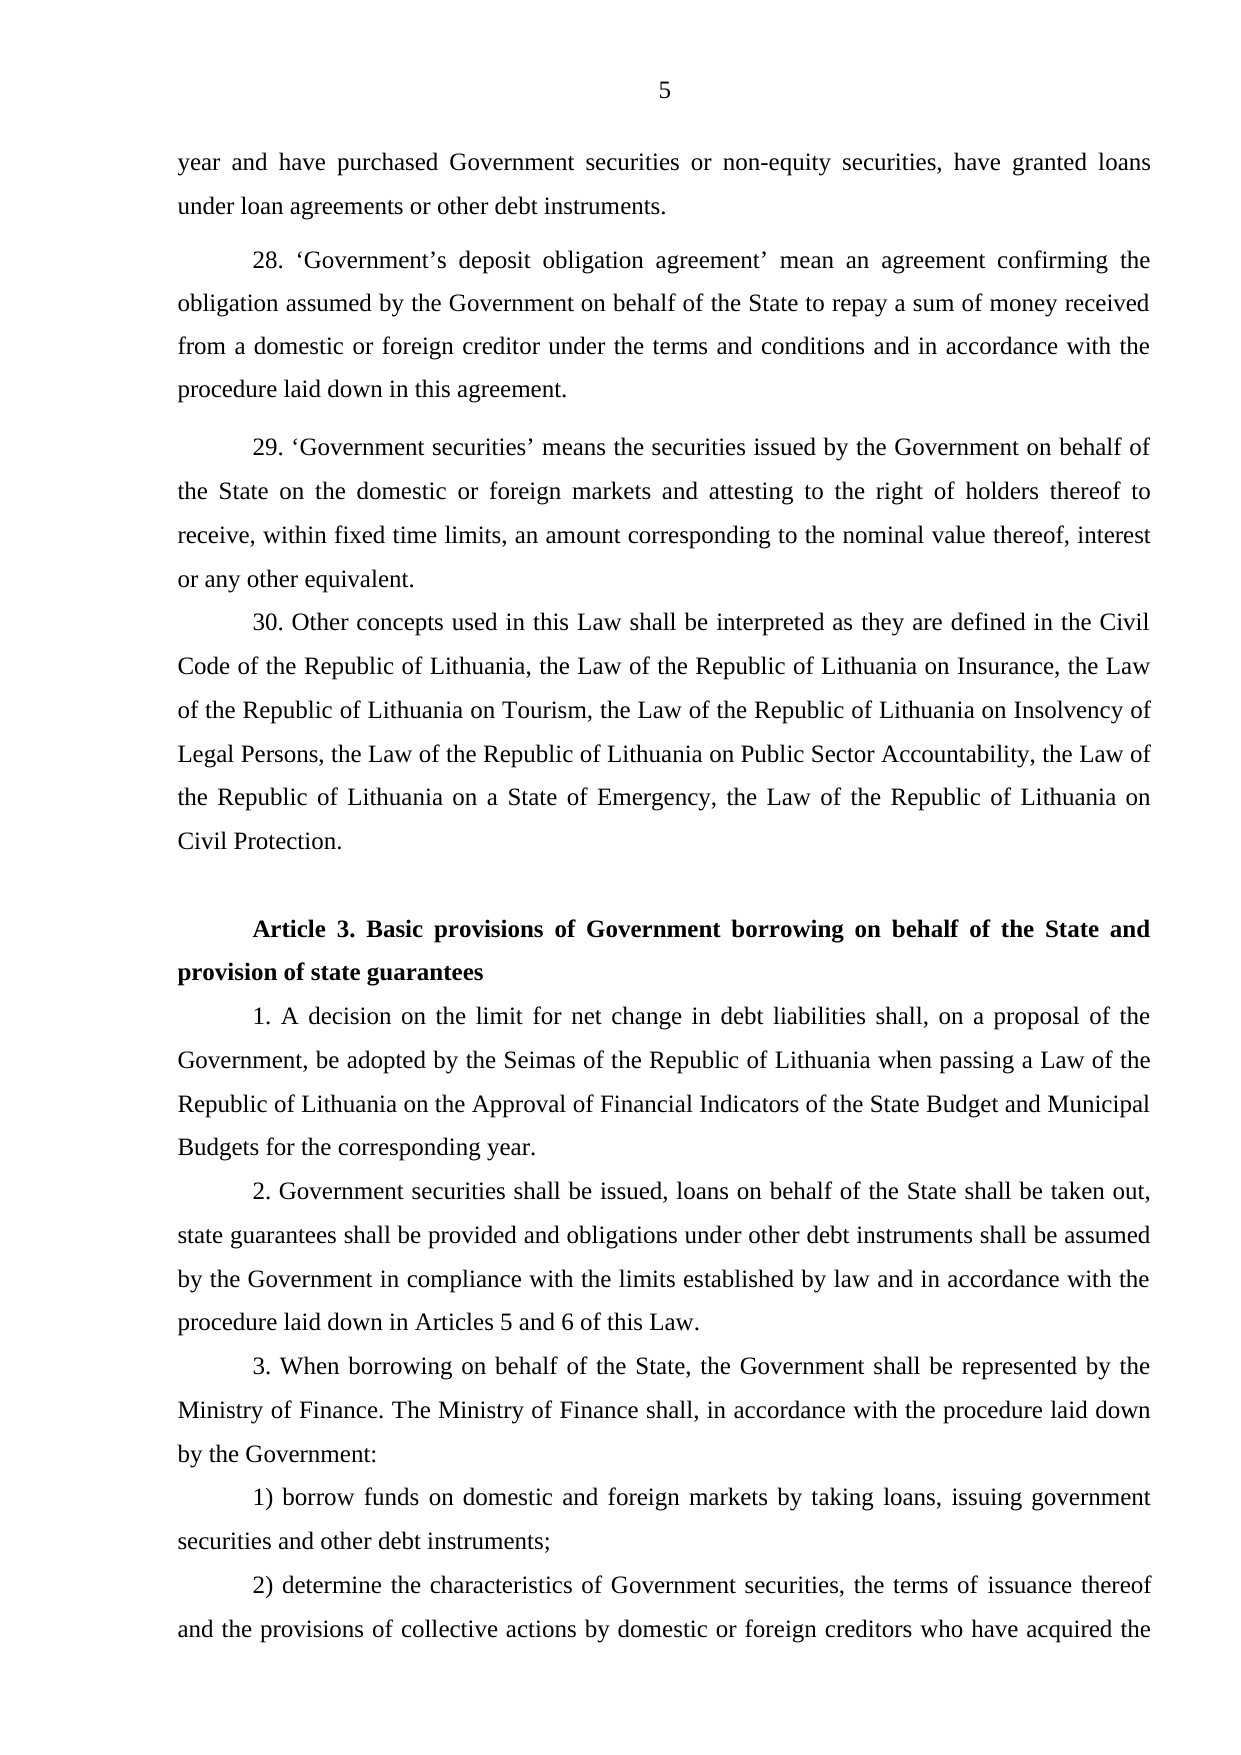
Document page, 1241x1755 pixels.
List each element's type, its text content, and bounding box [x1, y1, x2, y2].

text year and have purchased Government securities or non-equity securities, have granted loans under loan agreements or other debt instruments. [177, 132, 1152, 220]
text 28. ‘Government’s deposit obligation agreement’ mean an agreement confirming the obligation assumed by the Government on behalf of the State to repay a sum of money received from a domestic or foreign creditor under the terms and conditions and in accordance with the procedure laid down in this agreement. [177, 245, 1152, 403]
text 29. ‘Government securities’ means the securities issued by the Government on behalf of the State on the domestic or foreign markets and attesting to the right of holders thereof to receive, within fixed time limits, an amount corresponding to the nominal value thereof, interest or any other equivalent. [177, 417, 1152, 592]
text 1) borrow funds on domestic and foreign markets by taking loans, issuing government securities and other debt instruments; [177, 1467, 1152, 1555]
text 1. A decision on the limit for net change in debt liabilities shall, on a proposal of the Government, be adopted by the Seimas of the Republic of Lithuania when passing a Law of the Republic of Lithuania on the Approval of Financial Indicators of the State Budget and Municipal Budgets for the corresponding year. [177, 986, 1152, 1161]
text 2) determine the characteristics of Government securities, the terms of issuance thereof and the provisions of collective actions by domestic or foreign creditors who have acquired the [177, 1555, 1152, 1642]
text 3. When borrowing on behalf of the State, the Government shall be represented by the Ministry of Finance. The Ministry of Finance shall, in accordance with the procedure laid down by the Government: [177, 1336, 1152, 1467]
text Article 3. Basic provisions of Government borrowing on behalf of the State and provision of state guarantees [177, 899, 1152, 986]
text 30. Other concepts used in this Law shall be interpreted as they are defined in the Civil Code of the Republic of Lithuania, the Law of the Republic of Lithuania on Insurance, the Law of the Republic of Lithuania on Tourism, the Law of the Republic of Lithuania on Insolvency of Legal Persons, the Law of the Republic of Lithuania on Public Sector Accountability, the Law of the Republic of Lithuania on a State of Emergency, the Law of the Republic of Lithuania on Civil Protection. [177, 592, 1152, 855]
text 2. Government securities shall be issued, loans on behalf of the State shall be taken out, state guarantees shall be provided and obligations under other debt instruments shall be assumed by the Government in compliance with the limits established by law and in accordance with the procedure laid down in Articles 5 and 6 of this Law. [177, 1161, 1152, 1336]
